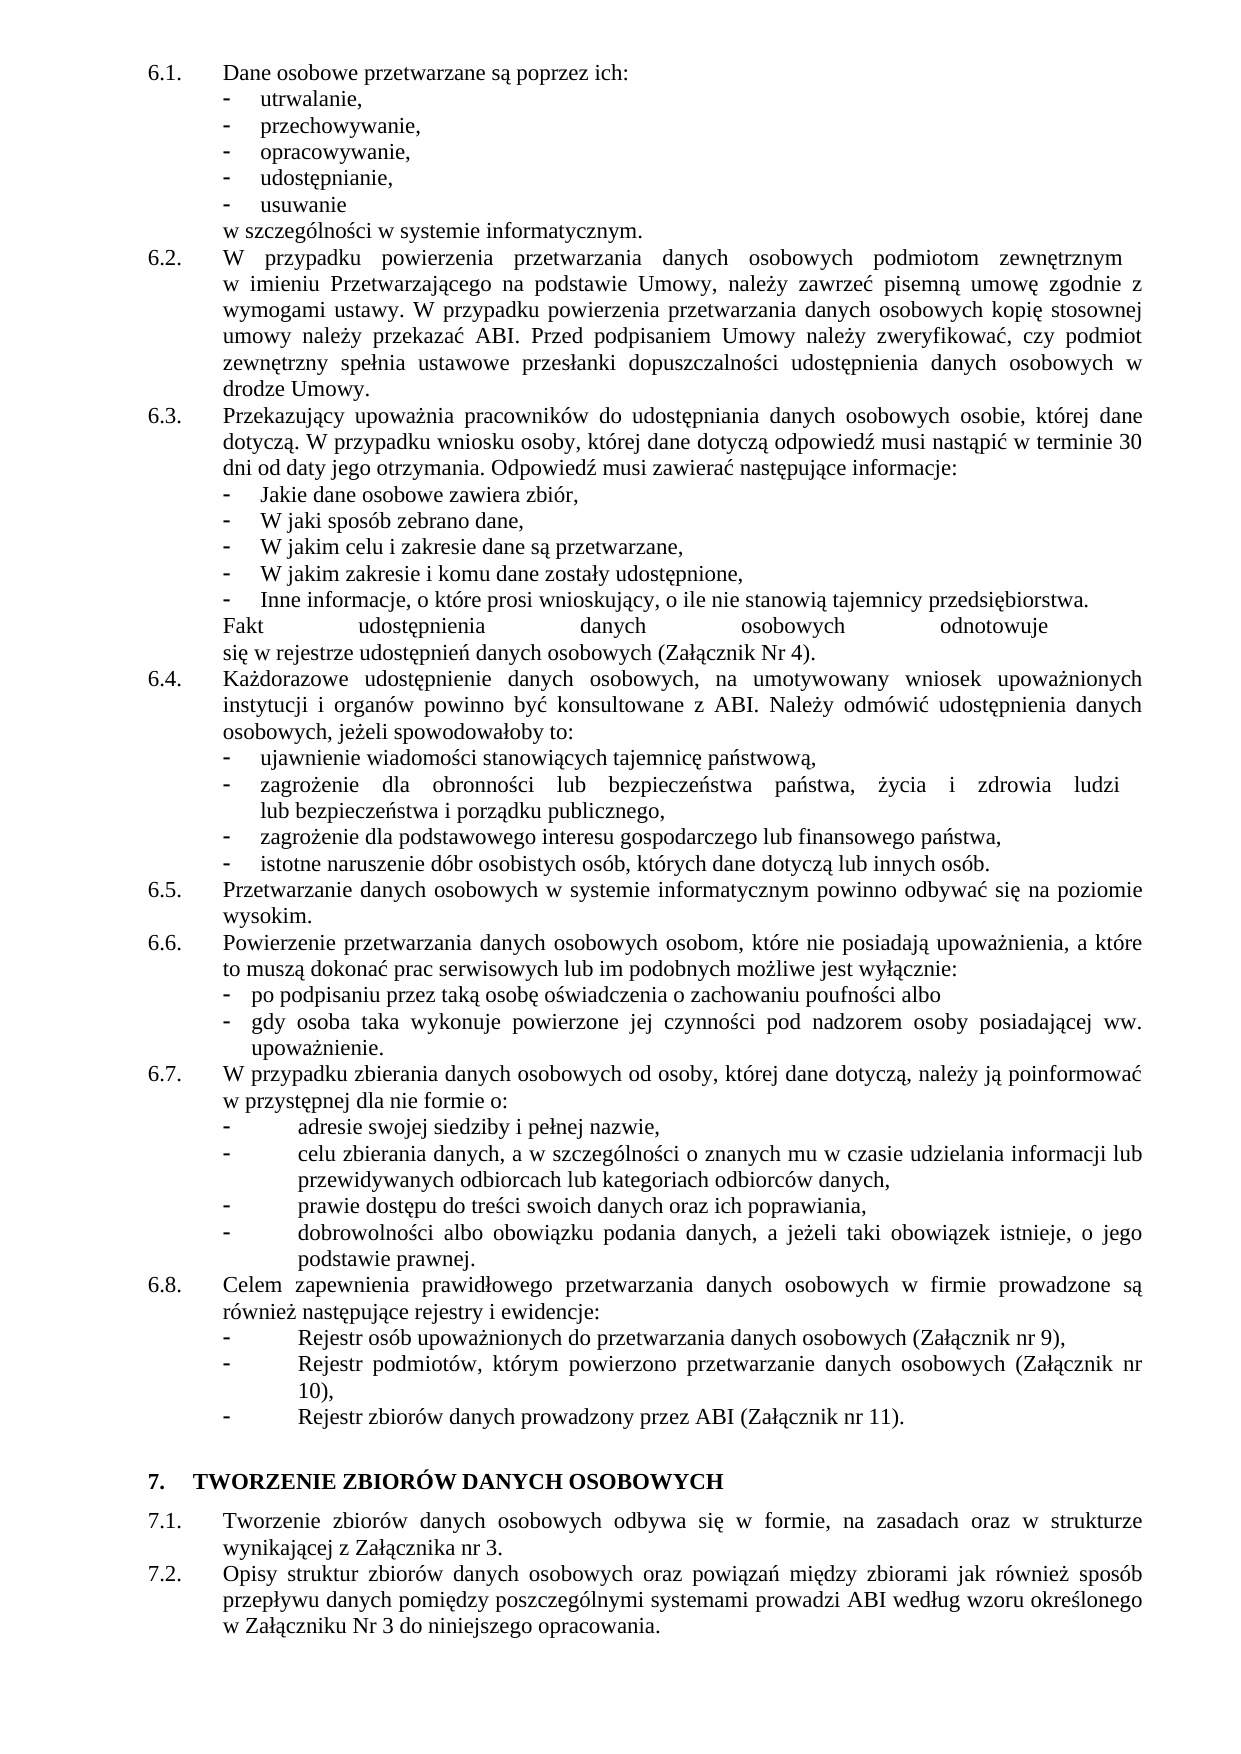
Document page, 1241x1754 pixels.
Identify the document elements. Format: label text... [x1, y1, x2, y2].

list opracowywanie, [223, 138, 1144, 164]
list Tworzenie zbiorów danych osobowych odbywa się w formie, na zasadach oraz w strukturze wynikającej z Załącznika nr 3. [148, 1507, 1144, 1560]
list Rejestr osób upoważnionych do przetwarzania danych osobowych (Załącznik nr 9), [223, 1324, 1144, 1350]
list Inne informacje, o które prosi wnioskujący, o ile nie stanowią tajemnicy przedsiębiorstwa. [223, 586, 1144, 612]
list po podpisaniu przez taką osobę oświadczenia o zachowaniu poufności albo [223, 981, 1144, 1008]
list Powierzenie przetwarzania danych osobowych osobom, które nie posiadają upoważnienia, a które to muszą dokonać prac serwisowych lub im podobnych możliwe jest wyłącznie: [148, 929, 1144, 981]
list istotne naruszenie dóbr osobistych osób, których dane dotyczą lub innych osób. [223, 850, 1144, 876]
list utrwalanie, [223, 85, 1144, 112]
list Przekazujący upoważnia pracowników do udostępniania danych osobowych osobie, której dane dotyczą. W przypadku wniosku osoby, której dane dotyczą odpowiedź musi nastąpić w terminie 30 dni od daty jego otrzymania. Odpowiedź musi zawierać następujące informacje: [148, 402, 1144, 481]
list Jakie dane osobowe zawiera zbiór, [223, 481, 1144, 507]
list dobrowolności albo obowiązku podania danych, a jeżeli taki obowiązek istnieje, o jego podstawie prawnej. [223, 1219, 1144, 1271]
list W przypadku powierzenia przetwarzania danych osobowych podmiotom zewnętrznym w imieniu Przetwarzającego na podstawie Umowy, należy zawrzeć pisemną umowę zgodnie z wymogami ustawy. W przypadku powierzenia przetwarzania danych osobowych kopię stosownej umowy należy przekazać ABI. Przed podpisaniem Umowy należy zweryfikować, czy podmiot zewnętrzny spełnia ustawowe przesłanki dopuszczalności udostępnienia danych osobowych w drodze Umowy. [148, 243, 1144, 402]
list Przetwarzanie danych osobowych w systemie informatycznym powinno odbywać się na poziomie wysokim. [148, 876, 1144, 929]
list W przypadku zbierania danych osobowych od osoby, której dane dotyczą, należy ją poinformować w przystępnej dla nie formie o: [148, 1061, 1144, 1113]
list Celem zapewnienia prawidłowego przetwarzania danych osobowych w firmie prowadzone są również następujące rejestry i ewidencje: [148, 1271, 1144, 1324]
list Dane osobowe przetwarzane są poprzez ich: [148, 59, 1144, 85]
list ujawnienie wiadomości stanowiących tajemnicę państwową, [223, 744, 1144, 771]
list udostępnianie, [223, 164, 1144, 191]
list przechowywanie, [223, 112, 1144, 138]
list W jakim celu i zakresie dane są przetwarzane, [223, 533, 1144, 560]
list W jaki sposób zebrano dane, [223, 507, 1144, 533]
list zagrożenie dla obronności lub bezpieczeństwa państwa, życia i zdrowia ludzi lub bezpieczeństwa i porządku publicznego, [223, 771, 1144, 823]
list Każdorazowe udostępnienie danych osobowych, na umotywowany wniosek upoważnionych instytucji i organów powinno być konsultowane z ABI. Należy odmówić udostępnienia danych osobowych, jeżeli spowodowałoby to: [148, 665, 1144, 744]
list usuwanie [223, 191, 1144, 217]
text Fakt udostępnienia danych osobowych odnotowuje się w rejestrze udostępnień danych osobowych (Załącznik Nr 4). [223, 612, 1144, 665]
list prawie dostępu do treści swoich danych oraz ich poprawiania, [223, 1192, 1144, 1219]
list Rejestr podmiotów, którym powierzono przetwarzanie danych osobowych (Załącznik nr 10), [223, 1350, 1144, 1403]
list Opisy struktur zbiorów danych osobowych oraz powiązań między zbiorami jak również sposób przepływu danych pomiędzy poszczególnymi systemami prowadzi ABI według wzoru określonego w Załączniku Nr 3 do niniejszego opracowania. [148, 1560, 1144, 1639]
text w szczególności w systemie informatycznym. [223, 217, 1144, 243]
subtitle 7. TWORZENIE ZBIORÓW DANYCH OSOBOWYCH [148, 1468, 1144, 1495]
list celu zbierania danych, a w szczególności o znanych mu w czasie udzielania informacji lub przewidywanych odbiorcach lub kategoriach odbiorców danych, [223, 1139, 1144, 1192]
list W jakim zakresie i komu dane zostały udostępnione, [223, 560, 1144, 586]
list Rejestr zbiorów danych prowadzony przez ABI (Załącznik nr 11). [223, 1403, 1144, 1429]
list gdy osoba taka wykonuje powierzone jej czynności pod nadzorem osoby posiadającej ww. upoważnienie. [223, 1008, 1144, 1061]
list adresie swojej siedziby i pełnej nazwie, [223, 1113, 1144, 1139]
list zagrożenie dla podstawowego interesu gospodarczego lub finansowego państwa, [223, 823, 1144, 850]
